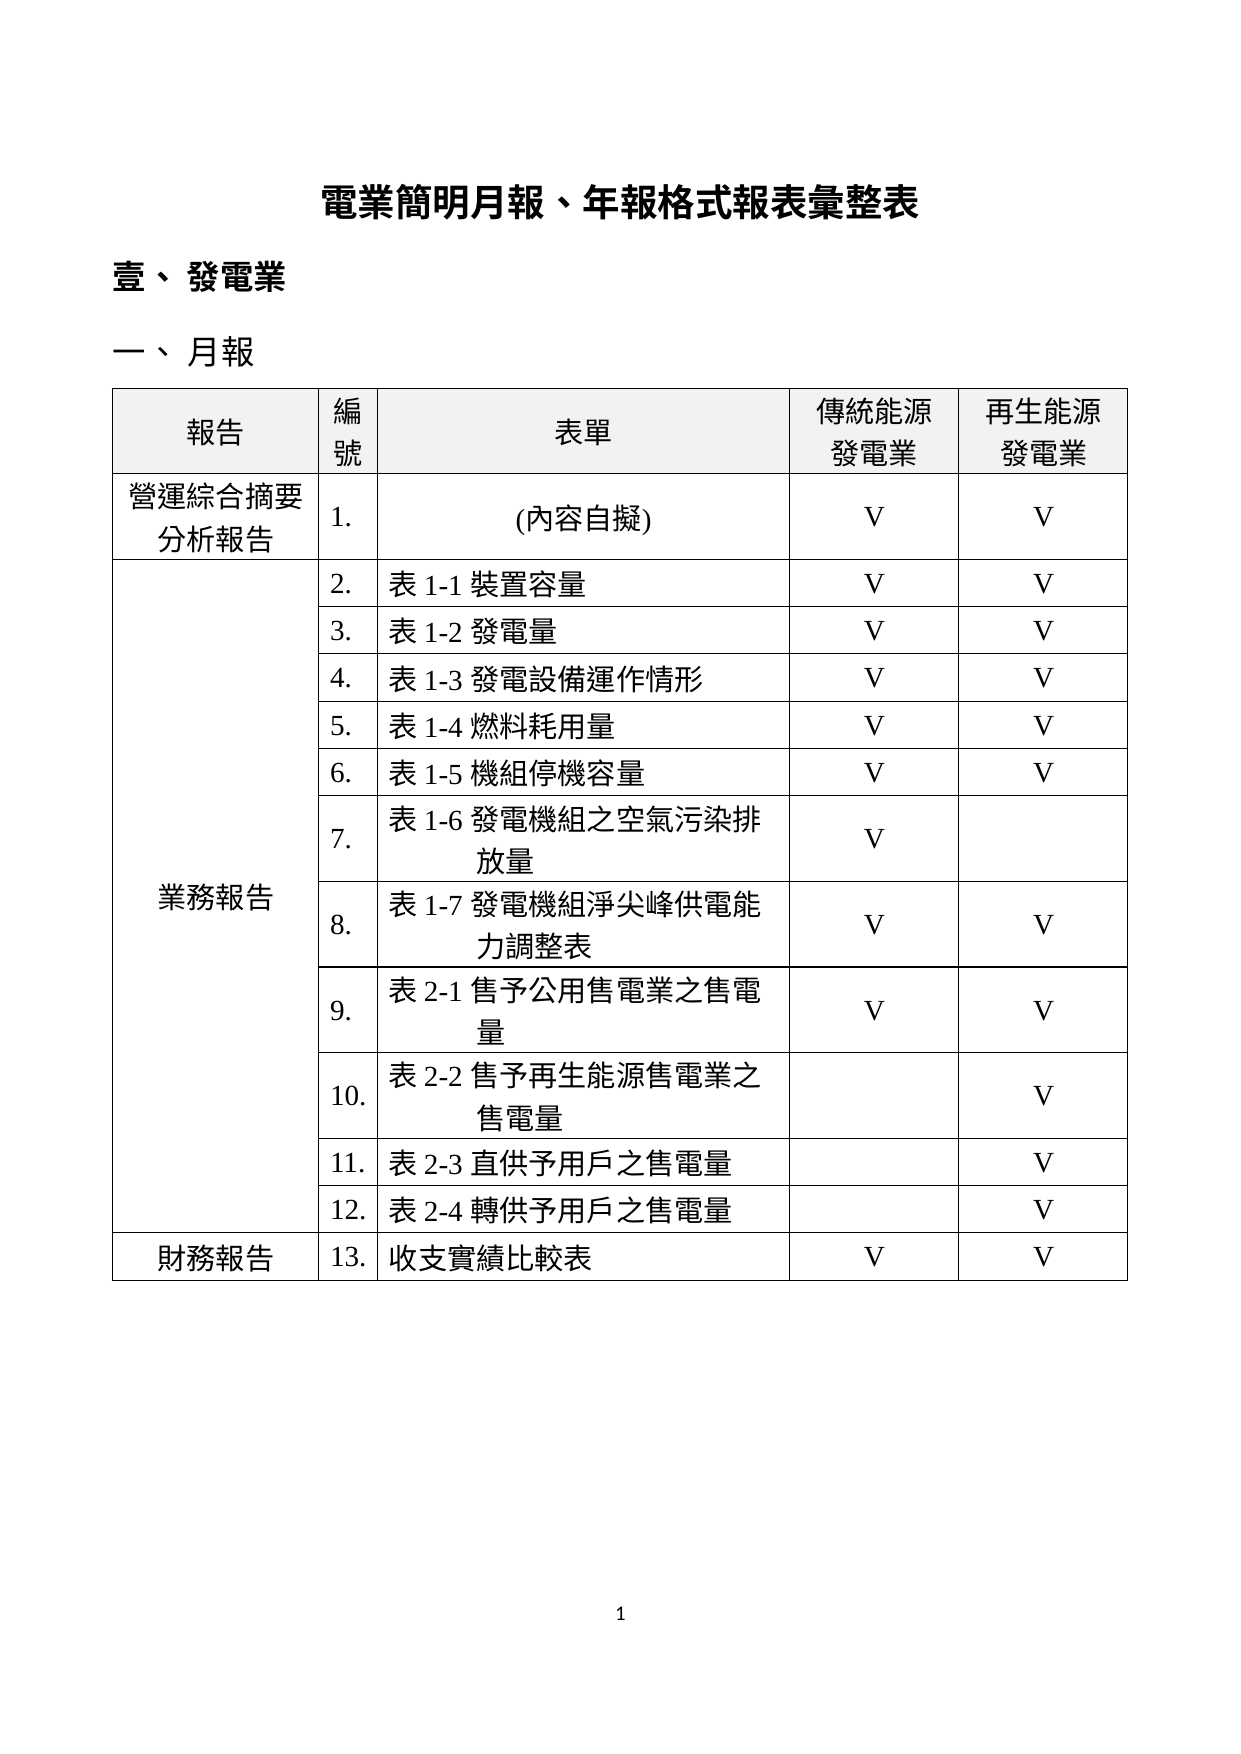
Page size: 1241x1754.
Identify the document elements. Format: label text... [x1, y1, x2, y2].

table_cell V [959, 1053, 1127, 1138]
table_cell [319, 1186, 377, 1232]
table_cell 表2-4 轉供予用戶之售電量 [378, 1186, 789, 1232]
table_cell 表1-7 發電機組淨尖峰供電能力調整表 [378, 882, 789, 966]
table_cell 表2-3 直供予用戶之售電量 [378, 1139, 789, 1185]
table_cell V [790, 796, 958, 881]
table_cell 表1-6 發電機組之空氣污染排放量 [378, 796, 789, 881]
table_cell [319, 654, 377, 701]
table_cell 收支實績比較表 [378, 1233, 789, 1279]
table_header 表單 [378, 389, 789, 473]
table_cell [319, 968, 377, 1052]
table_cell (內容自擬) [378, 474, 789, 559]
table_cell 表2-2 售予再生能源售電業之售電量 [378, 1053, 789, 1138]
table_cell 表2-1 售予公用售電業之售電量 [378, 968, 789, 1052]
table_header 報告 [113, 389, 318, 473]
table_cell V [959, 882, 1127, 966]
table_cell [319, 1233, 377, 1279]
table_header 編號 [319, 389, 377, 473]
table_cell V [959, 1139, 1127, 1185]
table_cell V [959, 654, 1127, 701]
table_cell V [959, 560, 1127, 606]
list 發電業 [112, 237, 1128, 312]
table_cell V [959, 702, 1127, 748]
table_header 再生能源 發電業 [959, 389, 1127, 473]
table_cell V [959, 1233, 1127, 1279]
table_cell [790, 1186, 958, 1232]
table_cell [319, 1139, 377, 1185]
table_cell [319, 1053, 377, 1138]
table_cell [959, 796, 1127, 881]
table_cell V [959, 474, 1127, 559]
table_cell V [959, 607, 1127, 653]
table_cell V [959, 749, 1127, 795]
table_cell [319, 560, 377, 606]
table_cell V [790, 560, 958, 606]
table_cell V [959, 1186, 1127, 1232]
table_cell 營運綜合摘要分析報告 [113, 474, 318, 559]
table_cell [319, 749, 377, 795]
table_cell 表1-3 發電設備運作情形 [378, 654, 789, 701]
table_cell [790, 1053, 958, 1138]
table_cell 表1-5 機組停機容量 [378, 749, 789, 795]
table_cell V [790, 474, 958, 559]
table_cell [319, 796, 377, 881]
table_cell [319, 607, 377, 653]
table_cell V [790, 882, 958, 966]
table_cell [319, 474, 377, 559]
list 月報 [112, 312, 1128, 387]
table_cell 表1-1 裝置容量 [378, 560, 789, 606]
table_cell V [790, 654, 958, 701]
table_cell V [790, 607, 958, 653]
table_cell 表1-4 燃料耗用量 [378, 702, 789, 748]
table_cell V [959, 968, 1127, 1052]
table_cell [790, 1139, 958, 1185]
table_cell [319, 882, 377, 966]
table_cell 財務報告 [113, 1233, 318, 1279]
table_cell V [790, 702, 958, 748]
table_cell [319, 702, 377, 748]
text 電業簡明月報、年報格式報表彙整表 [112, 162, 1128, 237]
table_cell 表1-2 發電量 [378, 607, 789, 653]
table_header 傳統能源 發電業 [790, 389, 958, 473]
table_cell 業務報告 [113, 560, 318, 1232]
table_cell V [790, 968, 958, 1052]
table_cell V [790, 1233, 958, 1279]
table_cell V [790, 749, 958, 795]
